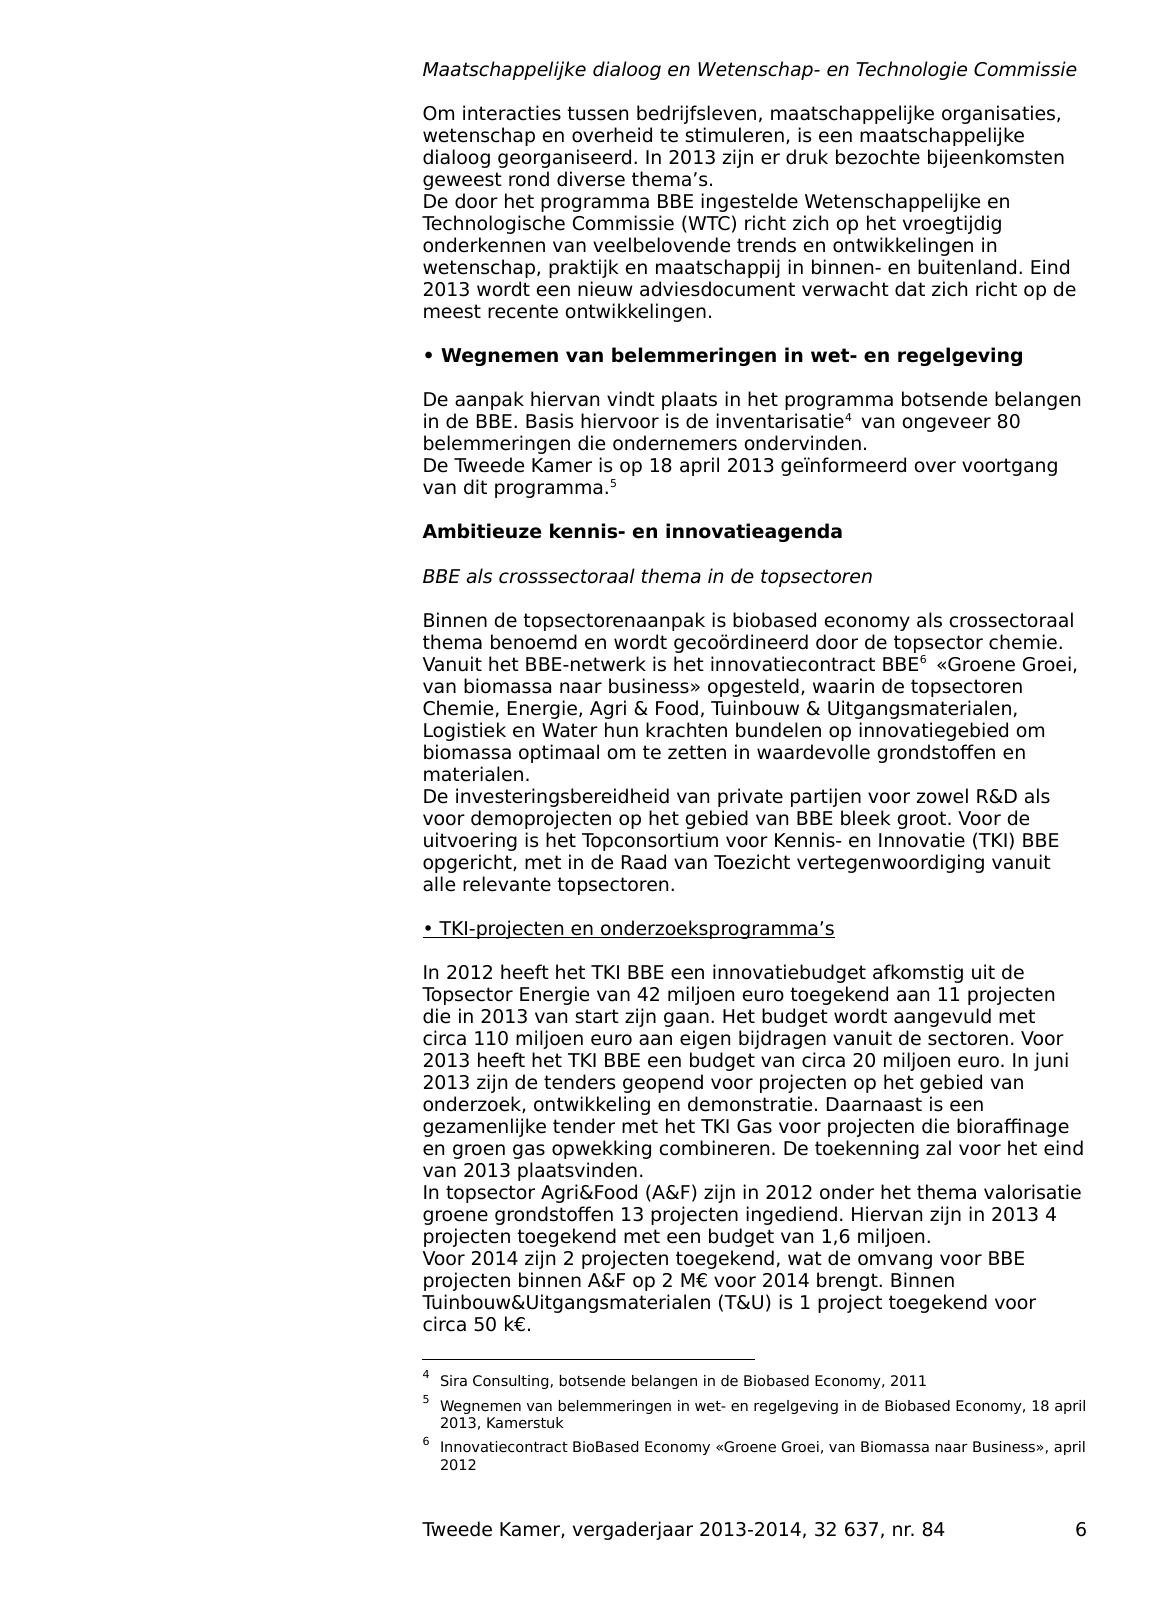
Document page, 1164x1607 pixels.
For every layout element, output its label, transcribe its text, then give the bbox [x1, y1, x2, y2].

text De aanpak hiervan vindt plaats in het programma botsende belangen in de BBE. Basis hiervoor is de inventarisatie van ongeveer 80 belemmeringen die ondernemers ondervinden. [422, 389, 1087, 455]
subtitle Maatschappelijke dialoog en Wetenschap- en Technologie Commissie [422, 59, 1087, 81]
text In topsector Agri&Food (A&F) zijn in 2012 onder het thema valorisatie groene grondstoffen 13 projecten ingediend. Hiervan zijn in 2013 4 projecten toegekend met een budget van 1,6 miljoen. [422, 1182, 1087, 1248]
text Innovatiecontract BioBased Economy «Groene Groei, van Biomassa naar Business», april 2012 [422, 1435, 1087, 1474]
subtitle BBE als crosssectoraal thema in de topsectoren [422, 566, 1087, 588]
text In 2012 heeft het TKI BBE een innovatiebudget afkomstig uit de Topsector Energie van 42 miljoen euro toegekend aan 11 projecten die in 2013 van start zijn gaan. Het budget wordt aangevuld met circa 110 miljoen euro aan eigen bijdragen vanuit de sectoren. Voor 2013 heeft het TKI BBE een budget van circa 20 miljoen euro. In juni 2013 zijn de tenders geopend voor projecten op het gebied van onderzoek, ontwikkeling en demonstratie. Daarnaast is een gezamenlijke tender met het TKI Gas voor projecten die bioraffinage en groen gas opwekking combineren. De toekenning zal voor het eind van 2013 plaatsvinden. [422, 962, 1087, 1182]
text Om interacties tussen bedrijfsleven, maatschappelijke organisaties, wetenschap en overheid te stimuleren, is een maatschappelijke dialoog georganiseerd. In 2013 zijn er druk bezochte bijeenkomsten geweest rond diverse thema’s. [422, 103, 1087, 191]
text Voor 2014 zijn 2 projecten toegekend, wat de omvang voor BBE projecten binnen A&F op 2 M€ voor 2014 brengt. Binnen Tuinbouw&Uitgangsmaterialen (T&U) is 1 project toegekend voor circa 50 k€. [422, 1248, 1087, 1336]
text Wegnemen van belemmeringen in wet- en regelgeving in de Biobased Economy, 18 april 2013, Kamerstuk [422, 1393, 1087, 1432]
subtitle • TKI-projecten en onderzoeksprogramma’s [422, 918, 1087, 940]
text De investeringsbereidheid van private partijen voor zowel R&D als voor demoprojecten op het gebied van BBE bleek groot. Voor de uitvoering is het Topconsortium voor Kennis- en Innovatie (TKI) BBE opgericht, met in de Raad van Toezicht vertegenwoordiging vanuit alle relevante topsectoren. [422, 786, 1087, 896]
text De door het programma BBE ingestelde Wetenschappelijke en Technologische Commissie (WTC) richt zich op het vroegtijdig onderkennen van veelbelovende trends en ontwikkelingen in wetenschap, praktijk en maatschappij in binnen- en buitenland. Eind 2013 wordt een nieuw adviesdocument verwacht dat zich richt op de meest recente ontwikkelingen. [422, 191, 1087, 323]
text Sira Consulting, botsende belangen in de Biobased Economy, 2011 [422, 1368, 1087, 1391]
text De Tweede Kamer is op 18 april 2013 geïnformeerd over voortgang van dit programma. [422, 455, 1087, 499]
subtitle Ambitieuze kennis- en innovatieagenda [422, 521, 1087, 543]
text Binnen de topsectorenaanpak is biobased economy als crossectoraal thema benoemd en wordt gecoördineerd door de topsector chemie. Vanuit het BBE-netwerk is het innovatiecontract BBE «Groene Groei, van biomassa naar business» opgesteld, waarin de topsectoren Chemie, Energie, Agri & Food, Tuinbouw & Uitgangsmaterialen, Logistiek en Water hun krachten bundelen op innovatiegebied om biomassa optimaal om te zetten in waardevolle grondstoffen en materialen. [422, 610, 1087, 786]
subtitle • Wegnemen van belemmeringen in wet- en regelgeving [422, 345, 1087, 367]
